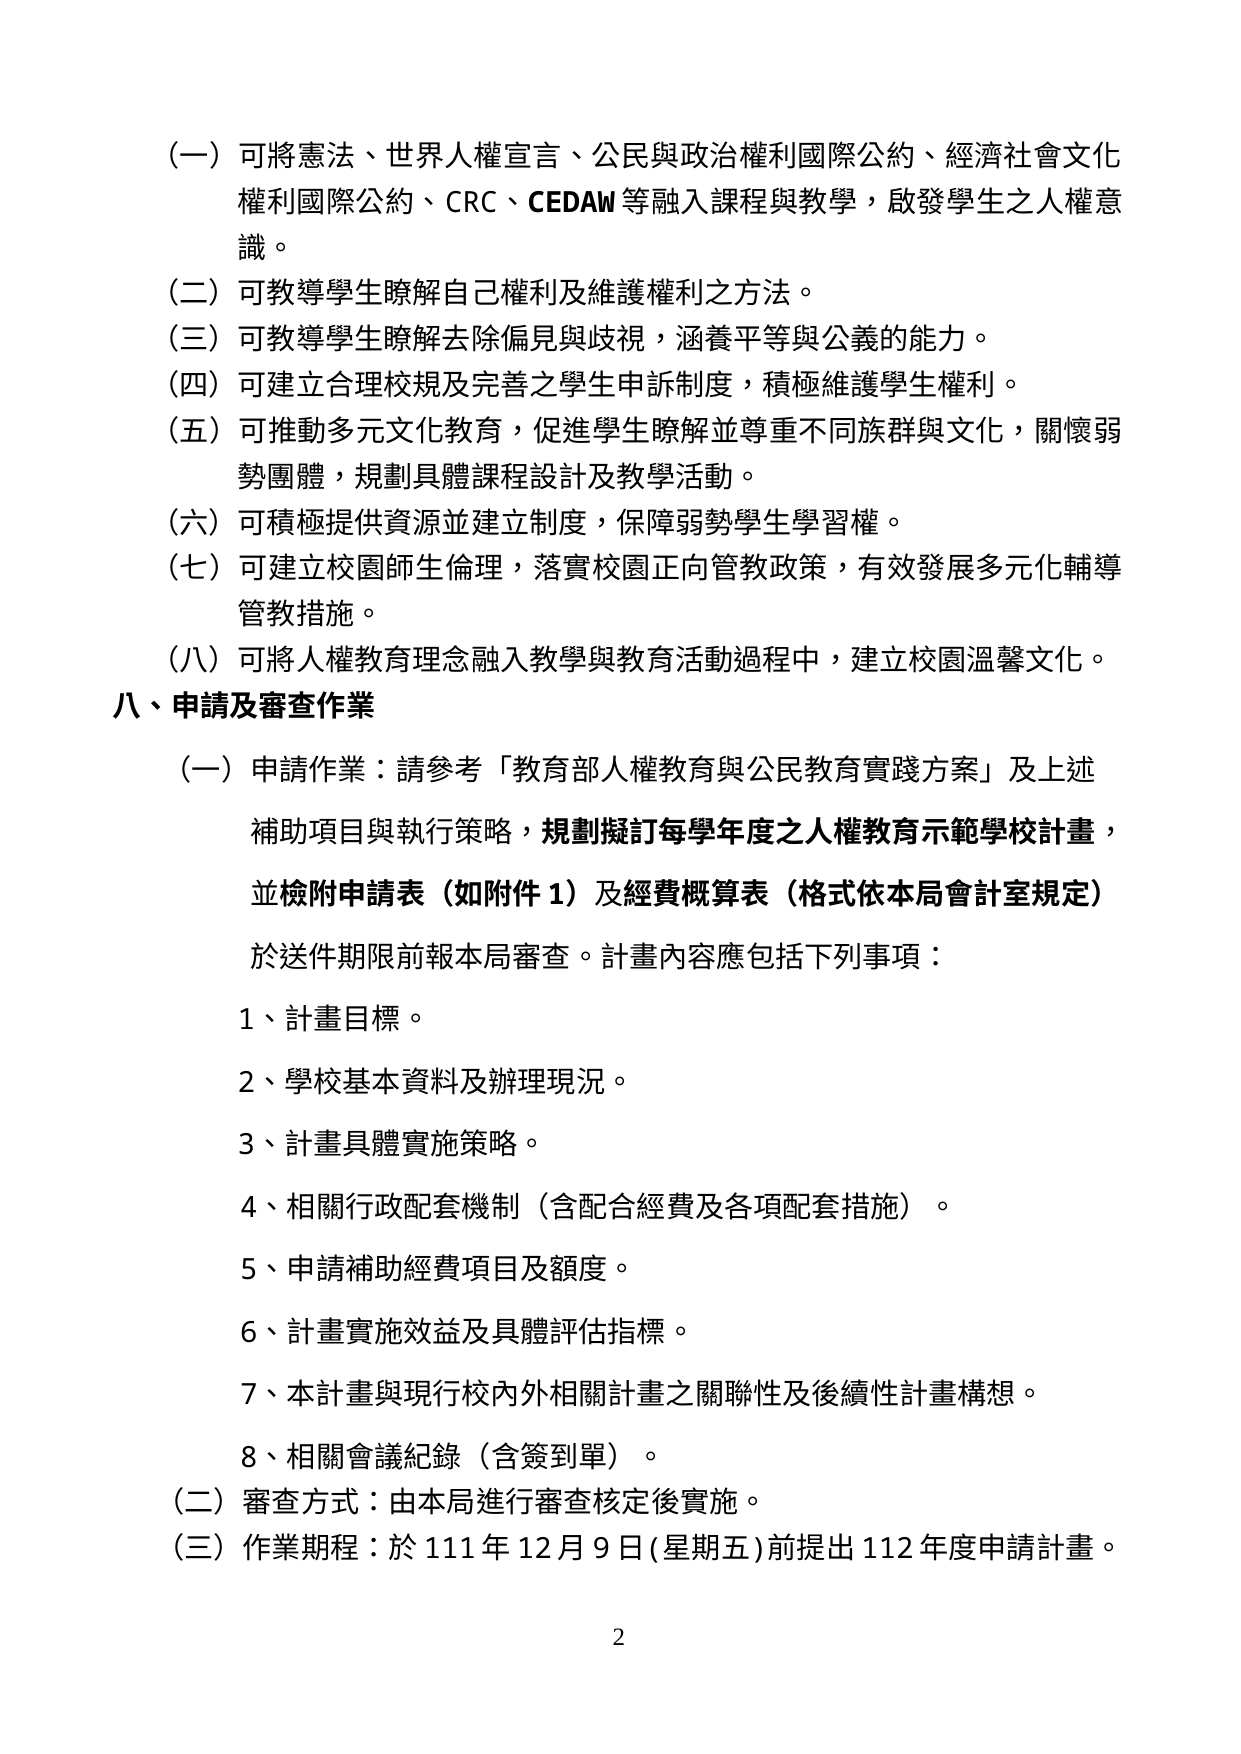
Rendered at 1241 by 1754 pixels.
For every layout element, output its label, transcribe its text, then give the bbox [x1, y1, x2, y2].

text 3、計畫具體實施策略。 [237, 1101, 1125, 1163]
text 2、學校基本資料及辦理現況。 [237, 1038, 1125, 1101]
text （五）可推動多元文化教育，促進學生瞭解並尊重不同族群與文化，關懷弱勢團體，規劃具體課程設計及教學活動。 [150, 405, 1125, 496]
text 1、計畫目標。 [237, 976, 1125, 1038]
text 八、申請及審查作業 [112, 680, 1125, 726]
text （二）可教導學生瞭解自己權利及維護權利之方法。 [150, 267, 1125, 313]
text （三）可教導學生瞭解去除偏見與歧視，涵養平等與公義的能力。 [150, 313, 1125, 359]
text （四）可建立合理校規及完善之學生申訴制度，積極維護學生權利。 [150, 359, 1125, 405]
text （八）可將人權教育理念融入教學與教育活動過程中，建立校園溫馨文化。 [150, 634, 1125, 680]
text 7、本計畫與現行校內外相關計畫之關聯性及後續性計畫構想。 [240, 1351, 1125, 1413]
text （一）申請作業：請參考「教育部人權教育與公民教育實踐方案」及上述補助項目與執行策略，規劃擬訂每學年度之人權教育示範學校計畫，並檢附申請表（如附件1）及經費概算表（格式依本局會計室規定）於送件期限前報本局審查。計畫內容應包括下列事項： [162, 726, 1125, 976]
text （二）審查方式：由本局進行審查核定後實施。 [155, 1476, 1125, 1521]
text 8、相關會議紀錄（含簽到單）。 [240, 1413, 1125, 1476]
text 4、相關行政配套機制（含配合經費及各項配套措施）。 [240, 1163, 1125, 1226]
text 5、申請補助經費項目及額度。 [240, 1226, 1125, 1288]
text （一）可將憲法、世界人權宣言、公民與政治權利國際公約、經濟社會文化權利國際公約、CRC、CEDAW等融入課程與教學，啟發學生之人權意識。 [150, 130, 1125, 267]
text （三）作業期程：於111年12月9日(星期五)前提出112年度申請計畫。 [155, 1521, 1170, 1567]
text 6、計畫實施效益及具體評估指標。 [240, 1288, 1125, 1351]
text （七）可建立校園師生倫理，落實校園正向管教政策，有效發展多元化輔導管教措施。 [150, 542, 1125, 634]
text （六）可積極提供資源並建立制度，保障弱勢學生學習權。 [150, 496, 1125, 542]
